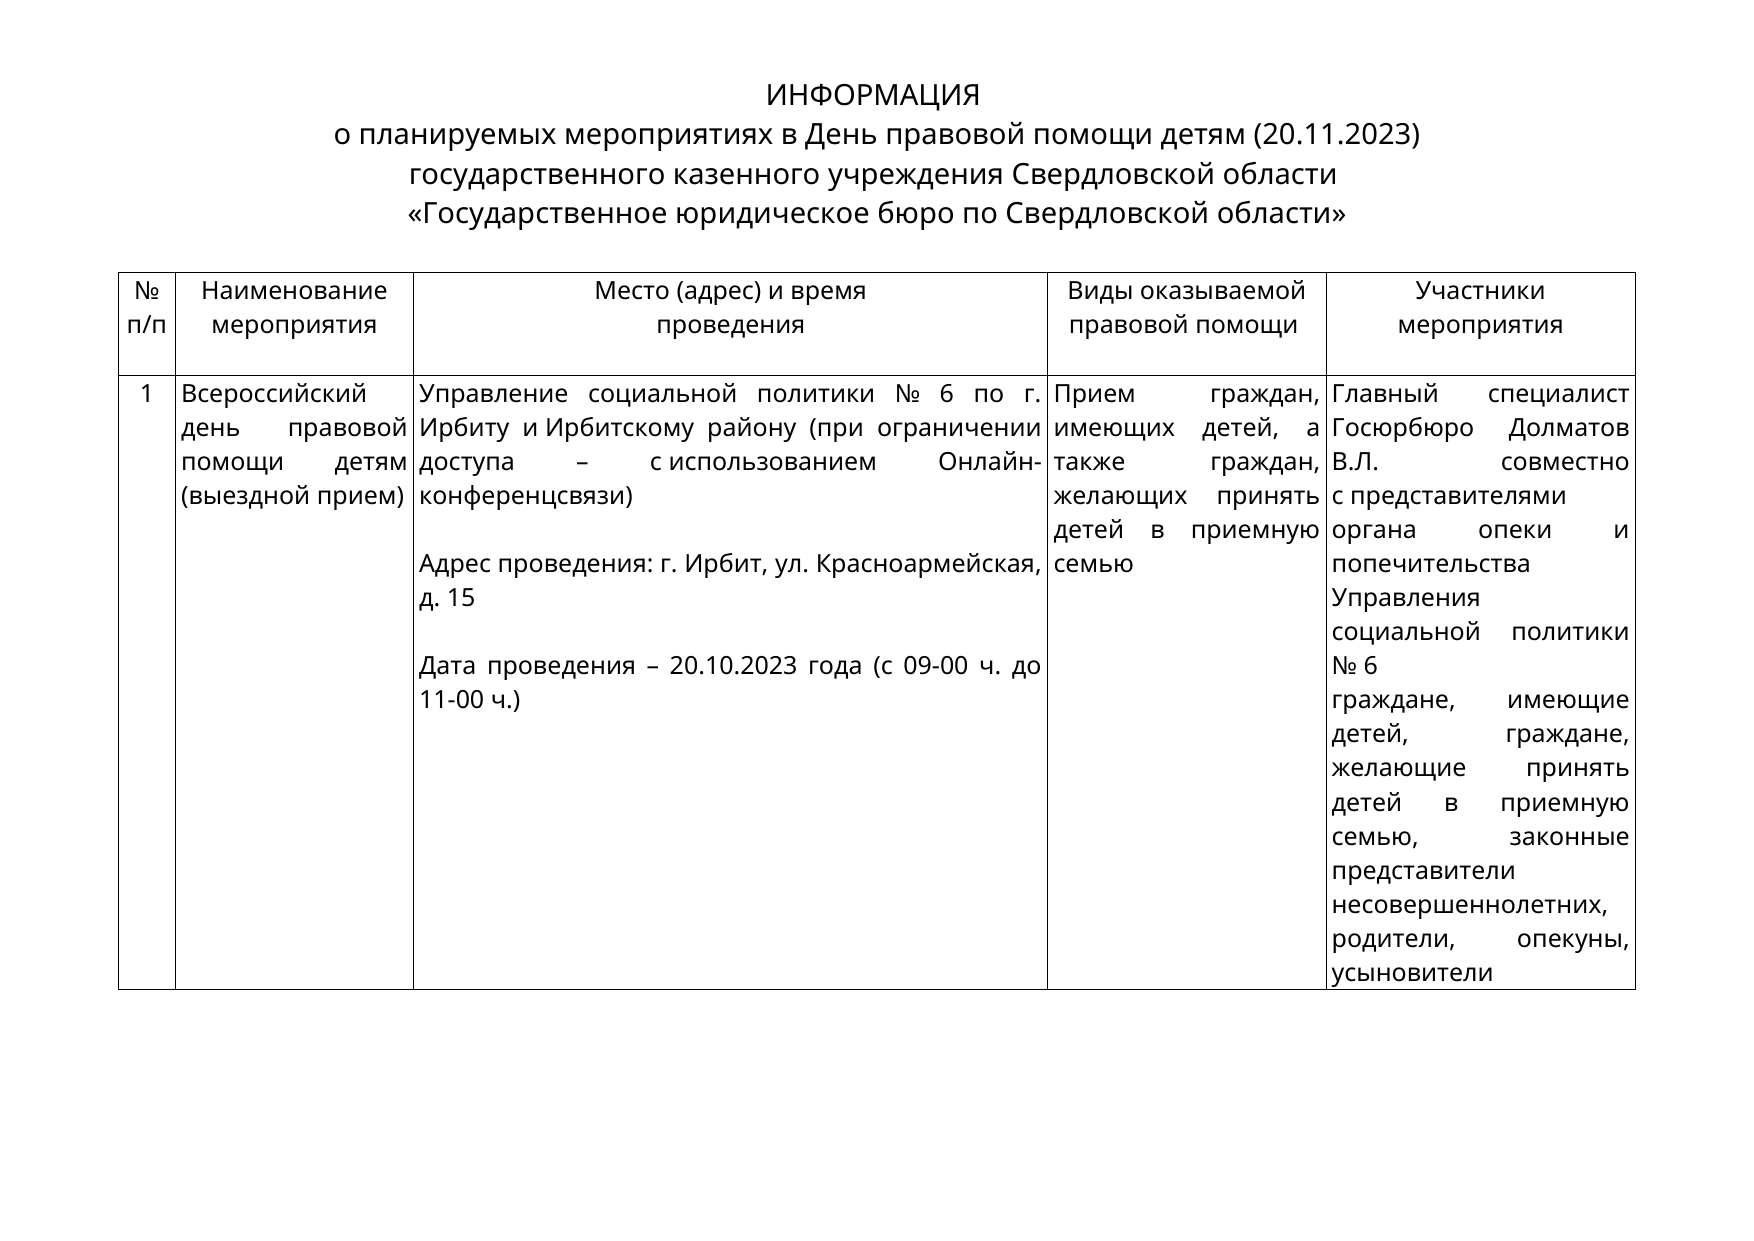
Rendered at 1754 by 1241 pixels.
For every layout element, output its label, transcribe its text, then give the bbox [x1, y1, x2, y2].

table_cell Прием граждан, имеющих детей, а также граждан, желающих принять детей в приемную семью [1048, 376, 1326, 988]
table_cell 1 [119, 376, 175, 988]
table_header Виды оказываемой правовой помощи [1048, 273, 1326, 375]
table_cell Управление социальной политики № 6 по г. Ирбиту и Ирбитскому району (при ограничении доступа – с использованием Онлайн-конференцсвязи) Адрес проведения: г. Ирбит, ул. Красноармейская, д. 15 Дата проведения – 20.10.2023 года (с 09-00 ч. до 11-00 ч.) [414, 376, 1047, 988]
text государственного казенного учреждения Свердловской области «Государственное юридическое бюро по Свердловской области» [118, 153, 1636, 232]
text о планируемых мероприятиях в День правовой помощи детям (20.11.2023) [118, 113, 1636, 153]
table_header Место (адрес) и время проведения [414, 273, 1047, 375]
text ИНФОРМАЦИЯ [118, 74, 1636, 113]
table_cell Всероссийский день правовой помощи детям (выездной прием) [176, 376, 413, 988]
table_header Наименование мероприятия [176, 273, 413, 375]
table_header № п/п [119, 273, 175, 375]
table_cell Главный специалист Госюрбюро Долматов В.Л. совместно с представителями органа опеки и попечительства Управления социальной политики № 6 граждане, имеющие детей, граждане, желающие принять детей в приемную семью, законные представители несовершеннолетних, родители, опекуны, усыновители [1327, 376, 1635, 988]
table_header Участники мероприятия [1327, 273, 1635, 375]
